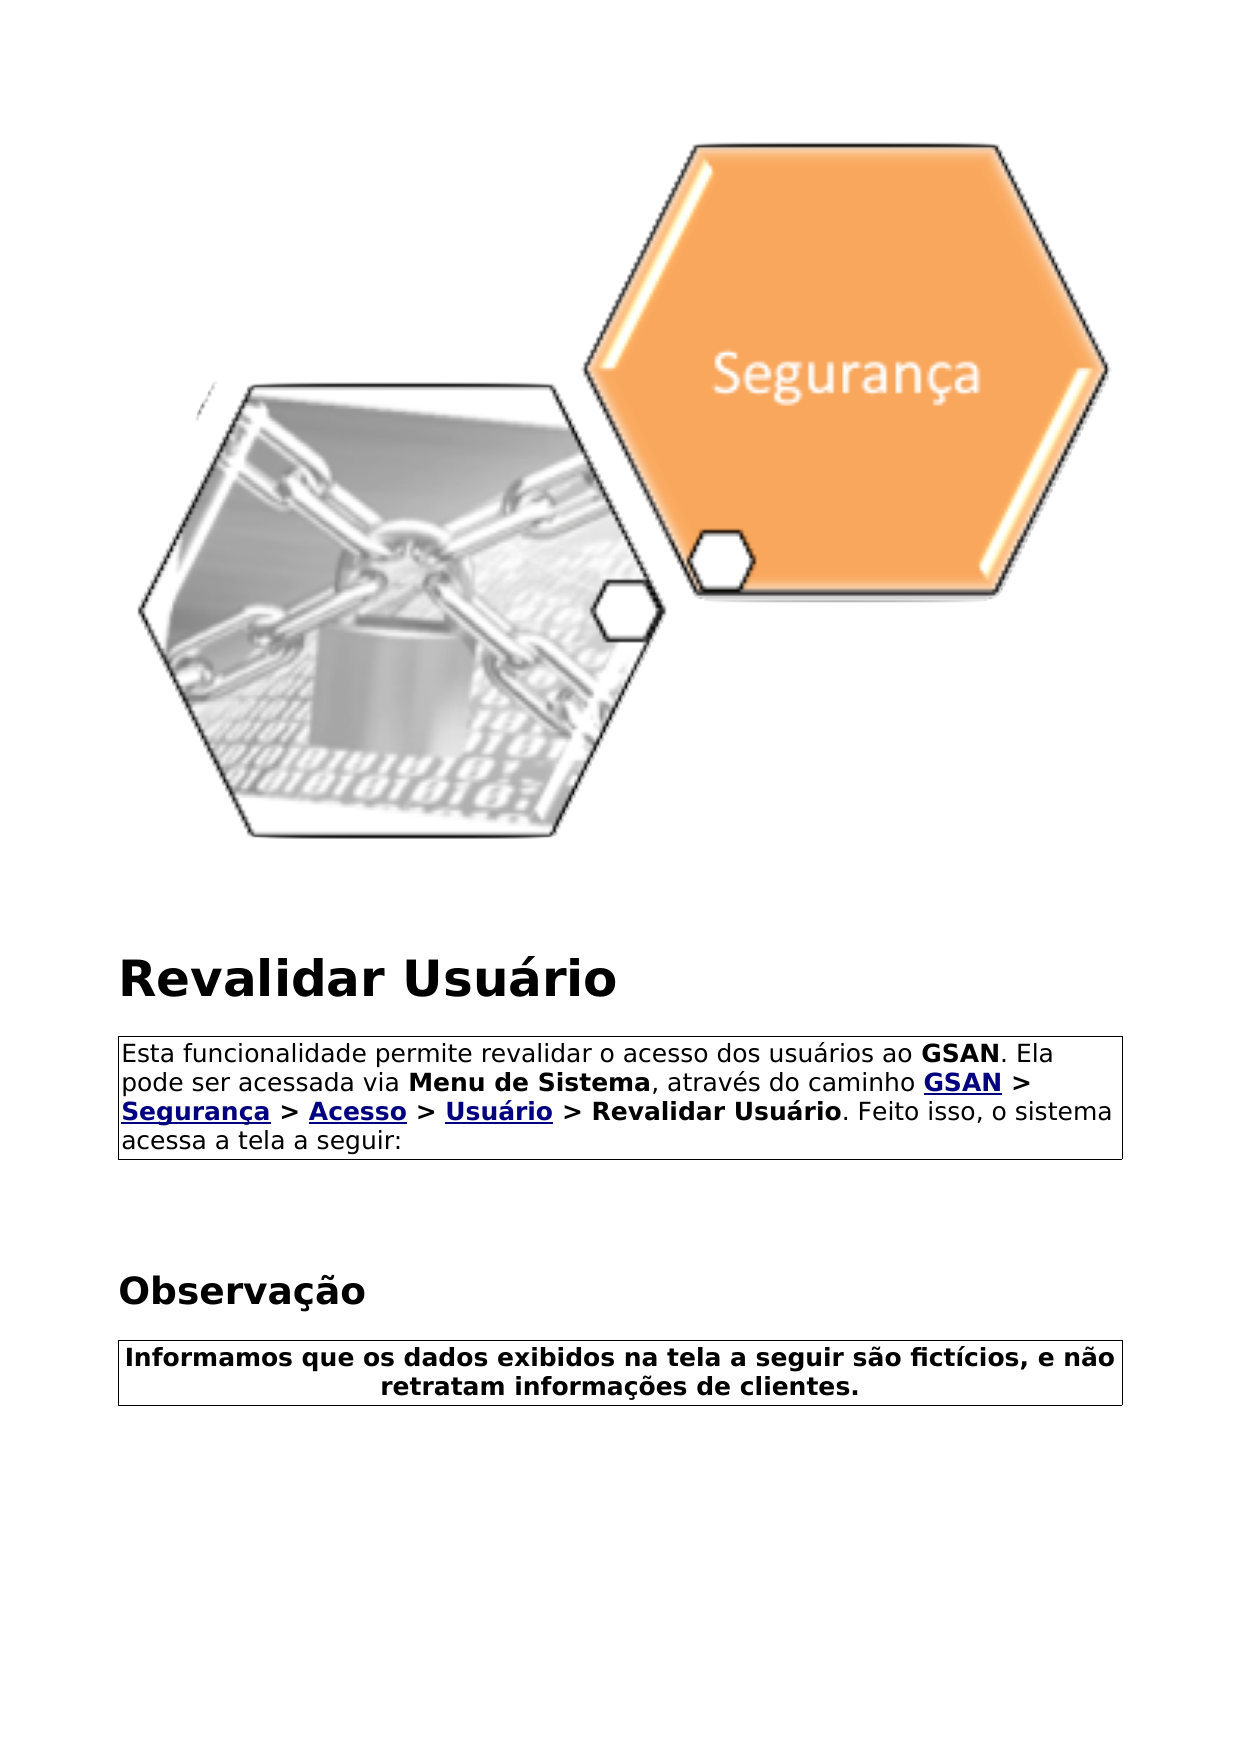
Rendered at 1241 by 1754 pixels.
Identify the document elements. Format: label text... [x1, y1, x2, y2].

subtitle Observação [118, 1269, 1122, 1313]
table_header Esta funcionalidade permite revalidar o acesso dos usuários ao GSAN. Ela pode ser acessada via Menu de Sistema, através do caminho GSAN > Segurança > Acesso > Usuário > Revalidar Usuário. Feito isso, o sistema acessa a tela a seguir: [119, 1037, 1122, 1158]
table_header Informamos que os dados exibidos na tela a seguir são fictícios, e não retratam informações de clientes. [119, 1341, 1122, 1404]
picture [118, 118, 1123, 884]
subtitle Revalidar Usuário [118, 950, 1122, 1009]
